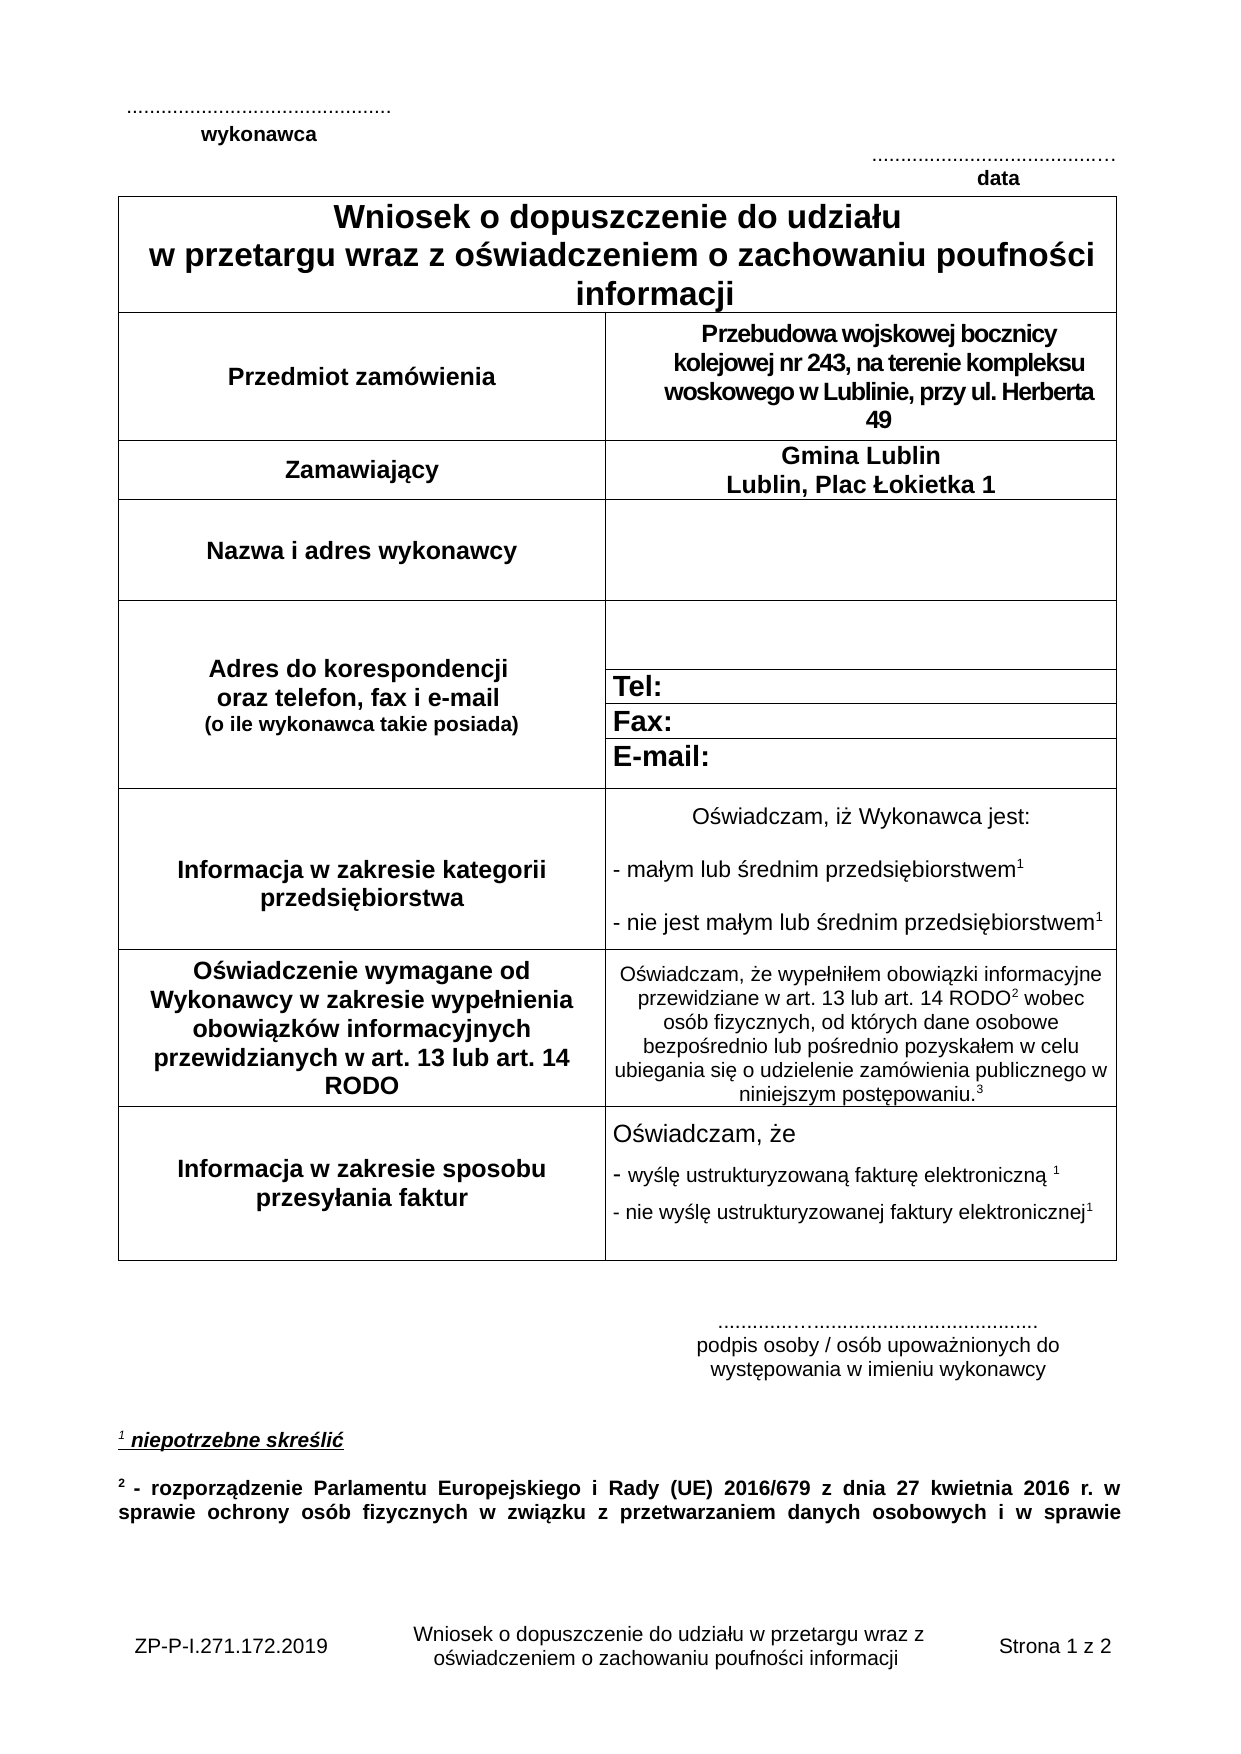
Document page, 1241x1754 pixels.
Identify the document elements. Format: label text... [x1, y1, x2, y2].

table_cell Oświadczam, iż Wykonawca jest: ' - małym lub średnim przedsiębiorstwem1 - nie jest małym lub średnim przedsiębiorstwem1 [606, 789, 1116, 949]
table_cell [606, 601, 1116, 668]
table_cell Informacja w zakresie sposobu przesyłania faktur [119, 1107, 605, 1259]
table_cell Przebudowa wojskowej bocznicy kolejowej nr 243, na terenie kompleksu woskowego w Lublinie, przy ul. Herberta 49 [606, 313, 1116, 440]
table_cell Oświadczam, że wypełniłem obowiązki informacyjne przewidziane w art. 13 lub art. 14 RODO2 wobec osób fizycznych, od których dane osobowe bezpośrednio lub pośrednio pozyskałem w celu ubiegania się o udzielenie zamówienia publicznego w niniejszym postępowaniu.3 [606, 950, 1116, 1106]
table_cell [606, 500, 1116, 600]
table_cell Fax: [606, 704, 1116, 738]
text podpis osoby / osób upoważnionych do [561, 1332, 1122, 1356]
table_cell Oświadczam, że - wyślę ustrukturyzowaną fakturę elektroniczną 1 - nie wyślę ustrukturyzowanej faktury elektronicznej1 [606, 1107, 1116, 1259]
table_cell Adres do korespondencji oraz telefon, fax i e-mail (o ile wykonawca takie posiada) [119, 601, 605, 788]
text .............…....................................... [561, 1308, 1122, 1332]
table_header .......................................… data [620, 89, 1123, 196]
table_cell Tel: [606, 670, 1116, 703]
table_cell Gmina Lublin Lublin, Plac Łokietka 1 [606, 441, 1116, 499]
table_cell Nazwa i adres wykonawcy [119, 500, 605, 600]
text występowania w imieniu wykonawcy [561, 1356, 1122, 1380]
table_cell E-mail: [606, 739, 1116, 788]
table_header .............................................. wykonawca [120, 89, 620, 196]
text 1 niepotrzebne skreślić [118, 1428, 1122, 1452]
table_cell Zamawiający [119, 441, 605, 499]
table_cell Informacja w zakresie kategorii przedsiębiorstwa [119, 789, 605, 949]
table_cell Przedmiot zamówienia [119, 313, 605, 440]
table_header Wniosek o dopuszczenie do udziału w przetargu wraz z oświadczeniem o zachowaniu poufności informacji [119, 197, 1116, 312]
text 2 - rozporządzenie Parlamentu Europejskiego i Rady (UE) 2016/679 z dnia 27 kwietnia 2016 r. w sprawie ochrony osób fizycznych w związku z przetwarzaniem danych osobowych i w sprawie [118, 1476, 1122, 1524]
table_cell Oświadczenie wymagane od Wykonawcy w zakresie wypełnienia obowiązków informacyjnych przewidzianych w art. 13 lub art. 14 RODO [119, 950, 605, 1106]
